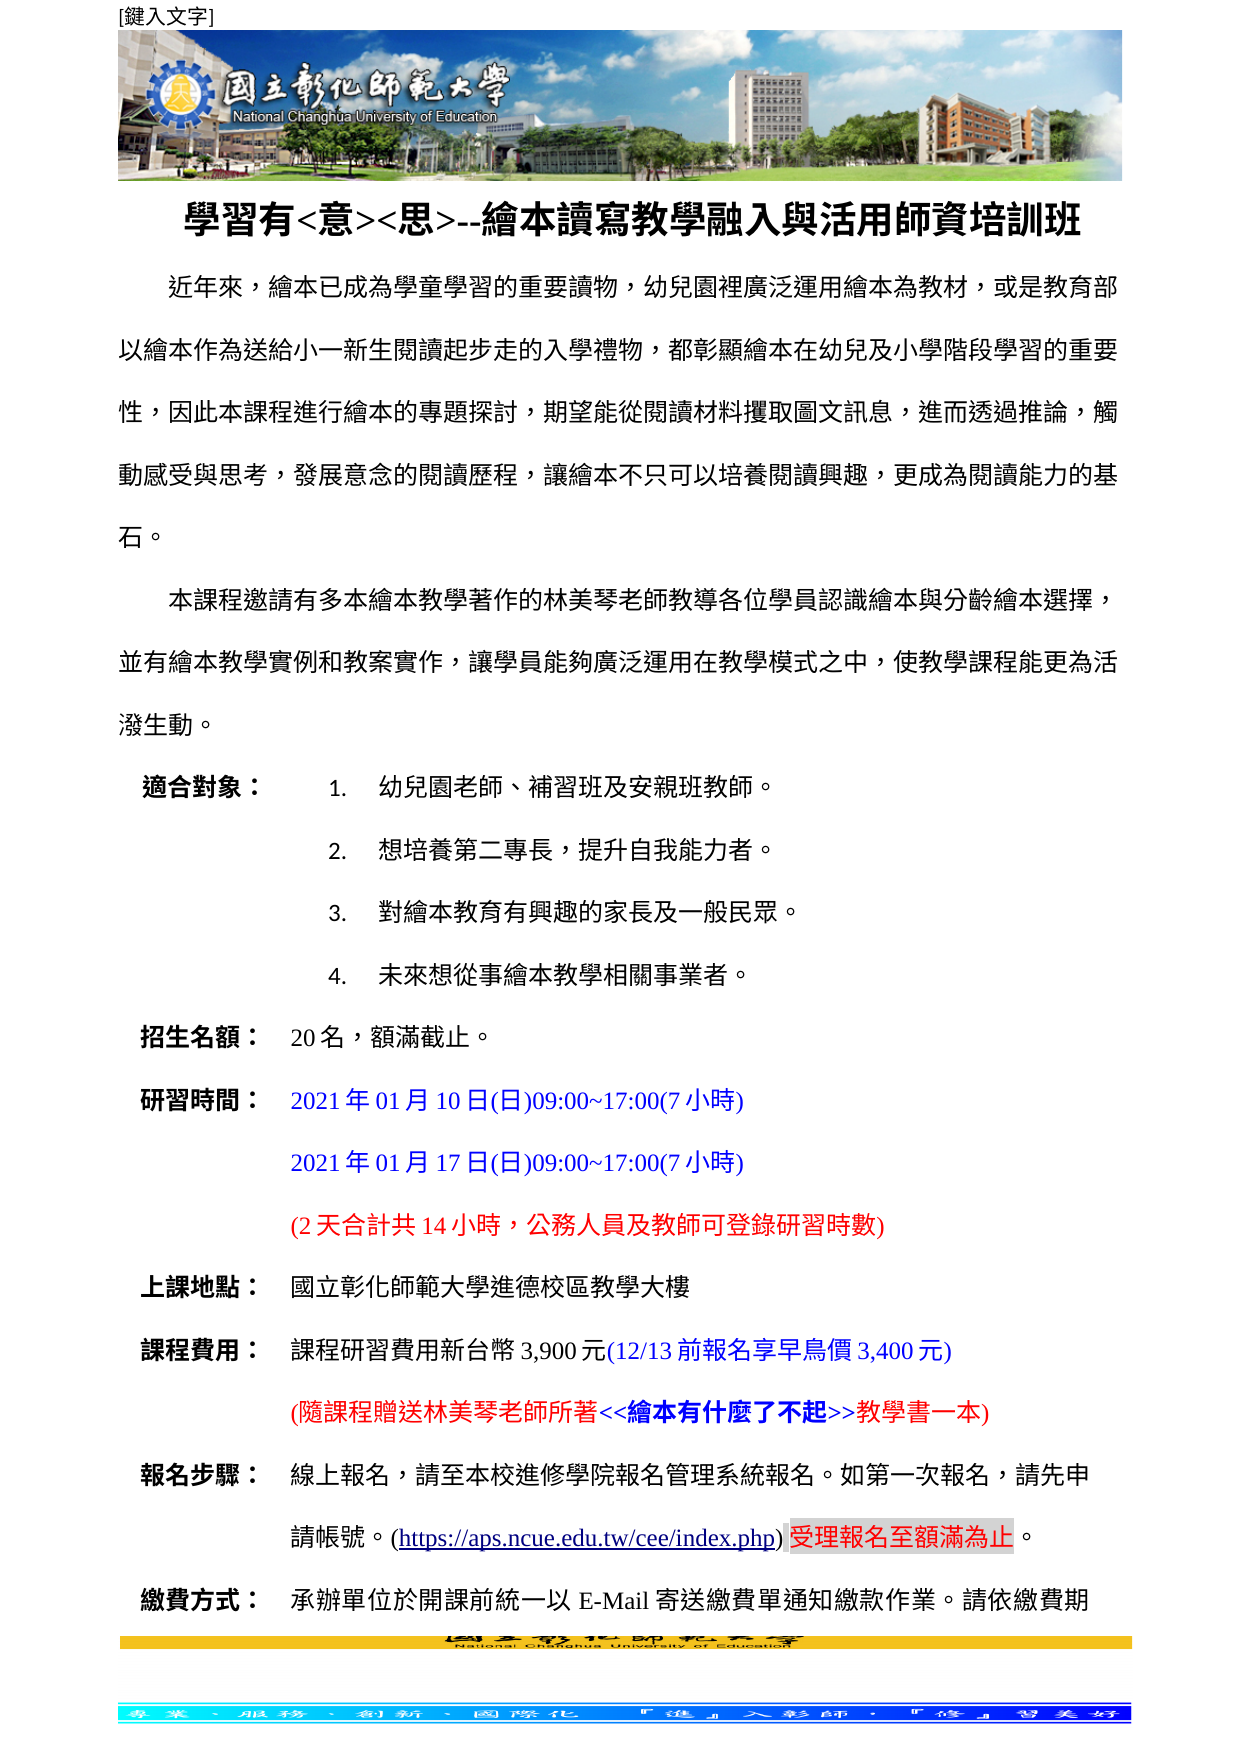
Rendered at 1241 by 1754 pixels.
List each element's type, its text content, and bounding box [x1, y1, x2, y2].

table_cell 繳費方式： [138, 1557, 279, 1619]
table_header 適合對象： [138, 744, 279, 994]
table_header 幼兒園老師、補習班及安親班教師。 想培養第二專長，提升自我能力者。 對繪本教育有興趣的家長及一般民眾。 未來想從事繪本教學相關事業者。 [279, 744, 1102, 994]
text 學習有<意><思>--繪本讀寫教學融入與活用師資培訓班 [143, 190, 1122, 244]
table_cell 線上報名，請至本校進修學院報名管理系統報名。如第一次報名，請先申請帳號。(https://aps.ncue.edu.tw/cee/index.php) 受理報名至額滿為止。 [279, 1432, 1102, 1557]
table_cell 報名步驟： [138, 1432, 279, 1557]
text 近年來，繪本已成為學童學習的重要讀物，幼兒園裡廣泛運用繪本為教材，或是教育部以繪本作為送給小一新生閱讀起步走的入學禮物，都彰顯繪本在幼兒及小學階段學習的重要性，因此本課程進行繪本的專題探討，期望能從閱讀材料攫取圖文訊息，進而透過推論，觸動感受與思考，發展意念的閱讀歷程，讓繪本不只可以培養閱讀興趣，更成為閱讀能力的基石。 [118, 244, 1122, 557]
table_cell 招生名額： [138, 994, 279, 1057]
table_cell 20名，額滿截止。 [279, 994, 1102, 1057]
picture [118, 30, 1123, 181]
table_cell 國立彰化師範大學進德校區教學大樓 [279, 1244, 1102, 1307]
table_cell 研習時間： [138, 1057, 279, 1244]
picture [118, 1636, 1133, 1729]
table_cell 課程費用： [138, 1307, 279, 1432]
table_cell 課程研習費用新台幣3,900元(12/13前報名享早鳥價3,400元) (隨課程贈送林美琴老師所著<<繪本有什麼了不起>>教學書一本) [279, 1307, 1102, 1432]
table_cell 承辦單位於開課前統一以E-Mail寄送繳費單通知繳款作業。請依繳費期 [279, 1557, 1102, 1619]
text 本課程邀請有多本繪本教學著作的林美琴老師教導各位學員認識繪本與分齡繪本選擇，並有繪本教學實例和教案實作，讓學員能夠廣泛運用在教學模式之中，使教學課程能更為活潑生動。 [118, 557, 1122, 744]
table_cell 2021年01月10日(日)09:00~17:00(7小時) 2021年01月17日(日)09:00~17:00(7小時) (2天合計共14小時，公務人員及教師可登錄研習時數) [279, 1057, 1102, 1244]
table_cell 上課地點： [138, 1244, 279, 1307]
